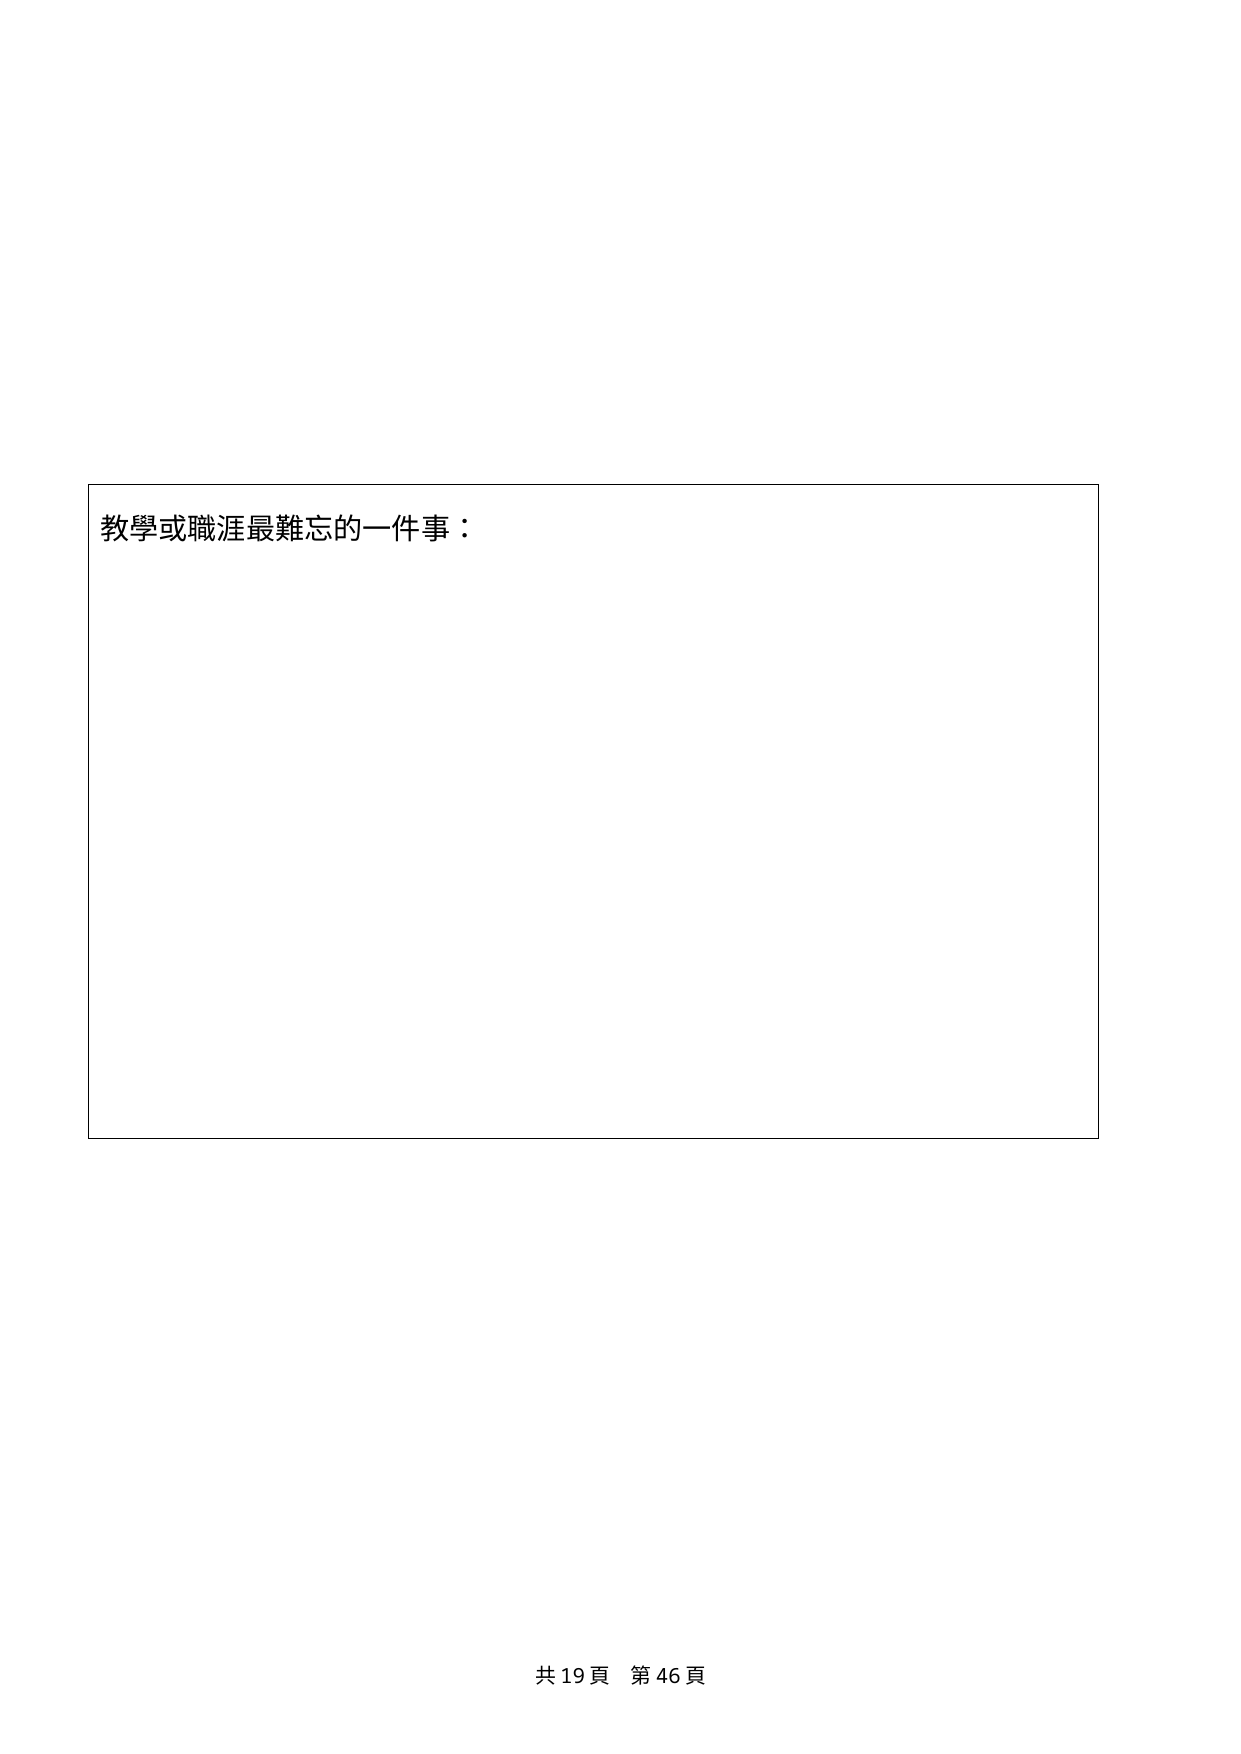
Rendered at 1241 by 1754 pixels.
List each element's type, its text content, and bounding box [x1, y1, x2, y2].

table_cell 教學或職涯最難忘的一件事： [89, 485, 1098, 1137]
